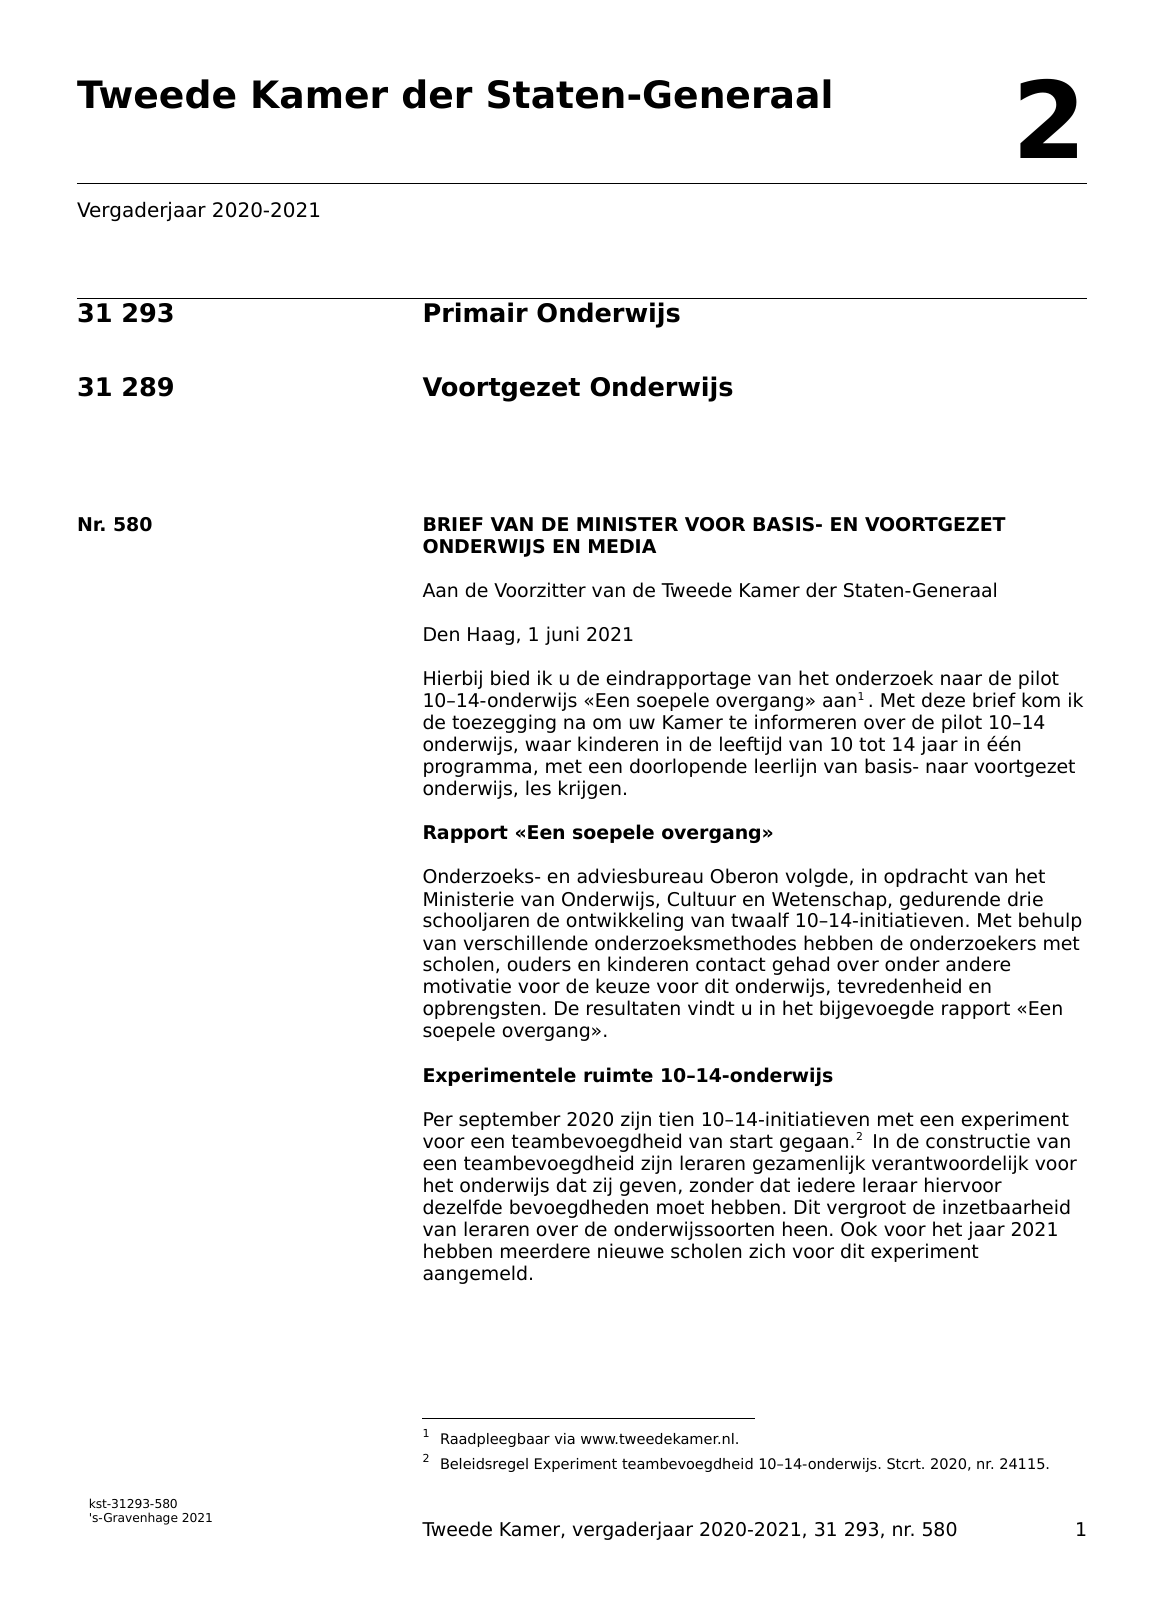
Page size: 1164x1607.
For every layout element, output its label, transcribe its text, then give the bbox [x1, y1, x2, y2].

subtitle Rapport «Een soepele overgang» [422, 822, 1087, 844]
text Raadpleegbaar via www.tweedekamer.nl. [422, 1427, 1087, 1449]
text Den Haag, 1 juni 2021 [422, 624, 1087, 646]
table_header Tweede Kamer der Staten-Generaal [77, 59, 886, 183]
text Hierbij bied ik u de eindrapportage van het onderzoek naar de pilot 10–14-onderwijs «Een soepele overgang» aan. Met deze brief kom ik de toezegging na om uw Kamer te informeren over de pilot 10–14 onderwijs, waar kinderen in de leeftijd van 10 tot 14 jaar in één programma, met een doorlopende leerlijn van basis- naar voortgezet onderwijs, les krijgen. [422, 668, 1087, 800]
table_cell Vergaderjaar 2020-2021 [77, 184, 1087, 298]
subtitle Nr. 580 BRIEF VAN DE MINISTER VOOR BASIS- EN VOORTGEZET ONDERWIJS EN MEDIA [77, 514, 1087, 558]
text Per september 2020 zijn tien 10–14-initiatieven met een experiment voor een teambevoegdheid van start gegaan. In de constructie van een teambevoegdheid zijn leraren gezamenlijk verantwoordelijk voor het onderwijs dat zij geven, zonder dat iedere leraar hiervoor dezelfde bevoegdheden moet hebben. Dit vergroot de inzetbaarheid van leraren over de onderwijssoorten heen. Ook voor het jaar 2021 hebben meerdere nieuwe scholen zich voor dit experiment aangemeld. [422, 1109, 1087, 1284]
subtitle 31 293 Primair Onderwijs [77, 299, 1087, 329]
table_header 2 [886, 59, 1087, 183]
subtitle Experimentele ruimte 10–14-onderwijs [422, 1064, 1087, 1086]
text Onderzoeks- en adviesbureau Oberon volgde, in opdracht van het Ministerie van Onderwijs, Cultuur en Wetenschap, gedurende drie schooljaren de ontwikkeling van twaalf 10–14-initiatieven. Met behulp van verschillende onderzoeksmethodes hebben de onderzoekers met scholen, ouders en kinderen contact gehad over onder andere motivatie voor de keuze voor dit onderwijs, tevredenheid en opbrengsten. De resultaten vindt u in het bijgevoegde rapport «Een soepele overgang». [422, 866, 1087, 1042]
text Beleidsregel Experiment teambevoegdheid 10–14-onderwijs. Stcrt. 2020, nr. 24115. [422, 1452, 1087, 1474]
text 's-Gravenhage 2021 [88, 1511, 323, 1525]
text Aan de Voorzitter van de Tweede Kamer der Staten-Generaal [422, 580, 1087, 602]
subtitle 31 289 Voortgezet Onderwijs [77, 373, 1087, 403]
text kst-31293-580 [88, 1497, 323, 1511]
